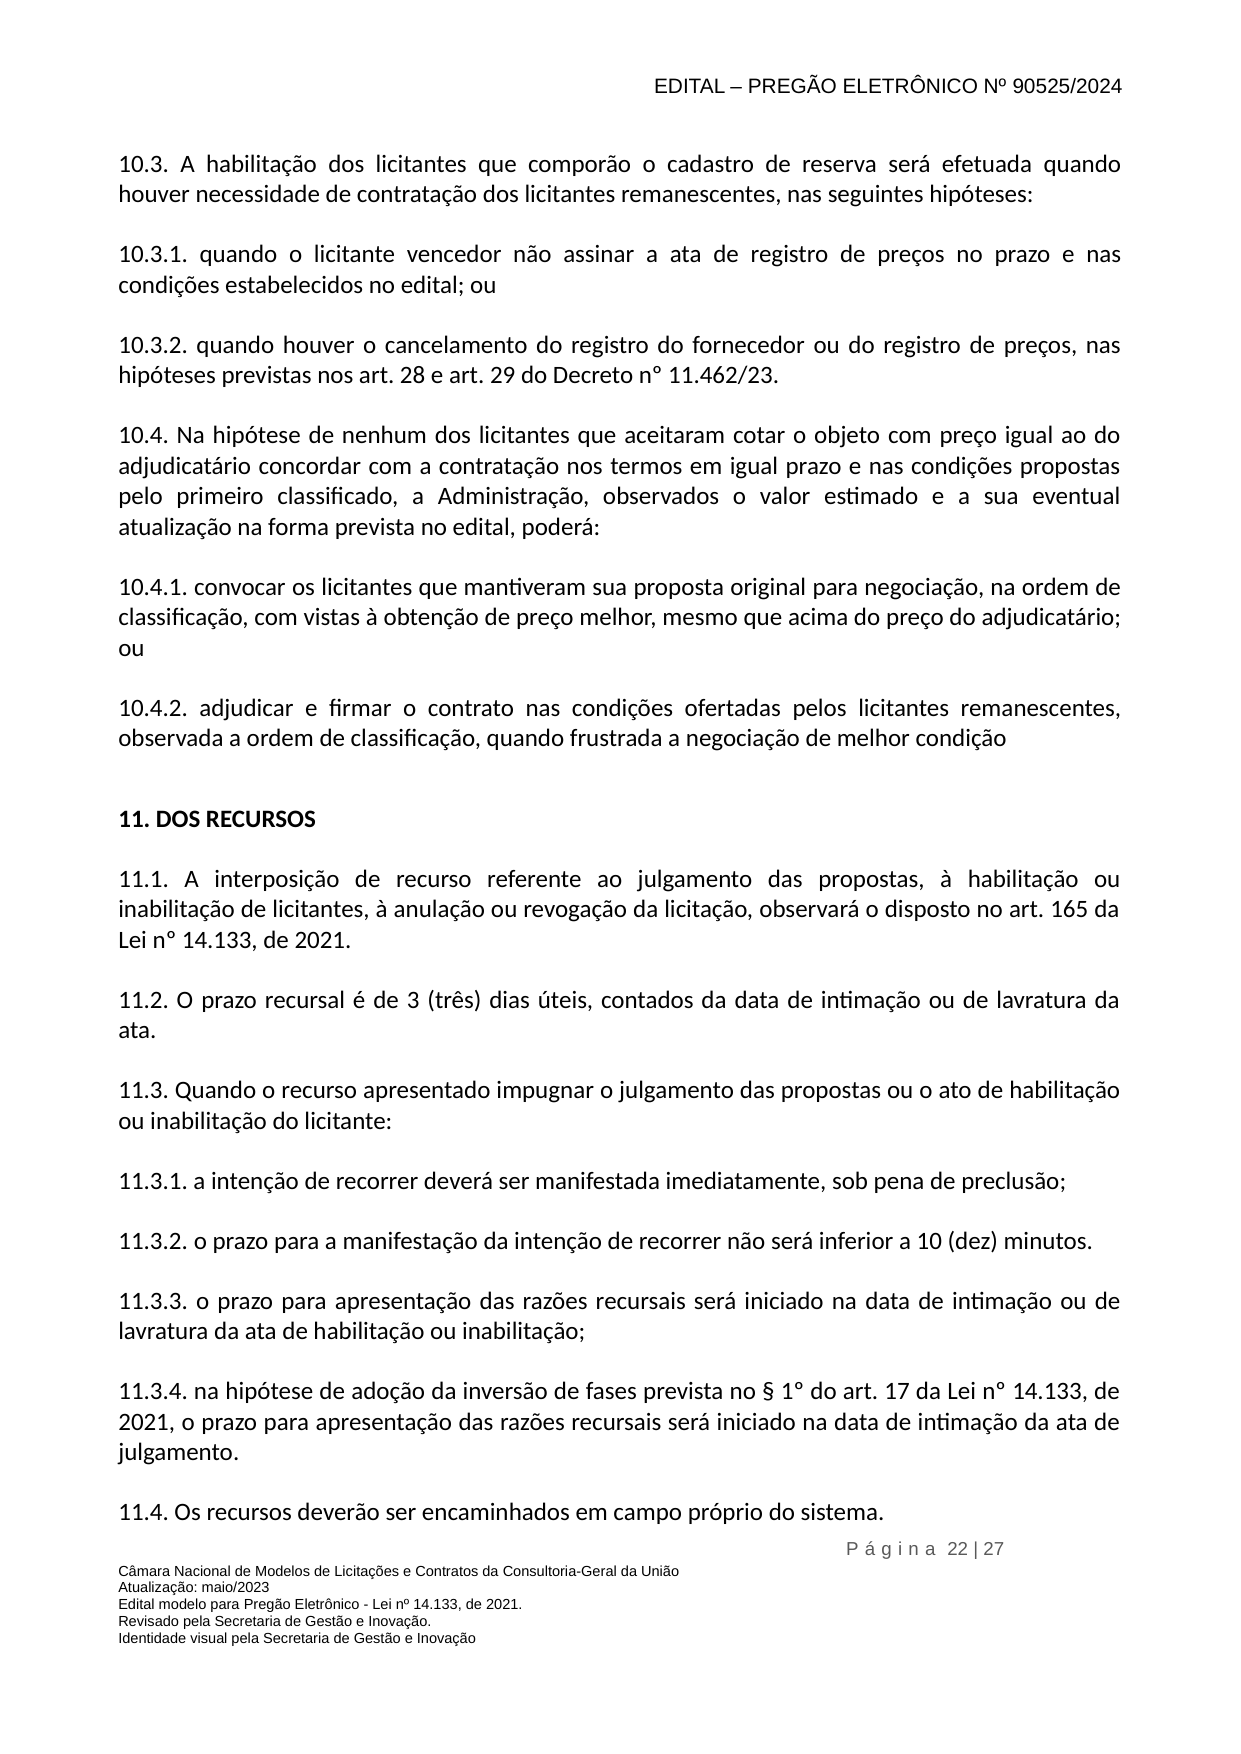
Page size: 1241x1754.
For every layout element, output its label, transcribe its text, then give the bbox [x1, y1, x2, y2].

text 11.4. Os recursos deverão ser encaminhados em campo próprio do sistema. [118, 1497, 1122, 1527]
text 10.4.1. convocar os licitantes que mantiveram sua proposta original para negociação, na ordem de classificação, com vistas à obtenção de preço melhor, mesmo que acima do preço do adjudicatário; ou [118, 571, 1122, 662]
text 11.3. Quando o recurso apresentado impugnar o julgamento das propostas ou o ato de habilitação ou inabilitação do licitante: [118, 1074, 1122, 1136]
text 11.3.2. o prazo para a manifestação da intenção de recorrer não será inferior a 10 (dez) minutos. [118, 1225, 1122, 1256]
text 11.3.3. o prazo para apresentação das razões recursais será iniciado na data de intimação ou de lavratura da ata de habilitação ou inabilitação; [118, 1285, 1122, 1346]
text 10.3.2. quando houver o cancelamento do registro do fornecedor ou do registro de preços, nas hipóteses previstas nos art. 28 e art. 29 do Decreto nº 11.462/23. [118, 329, 1122, 390]
text 10.4. Na hipótese de nenhum dos licitantes que aceitaram cotar o objeto com preço igual ao do adjudicatário concordar com a contratação nos termos em igual prazo e nas condições propostas pelo primeiro classificado, a Administração, observados o valor estimado e a sua eventual atualização na forma prevista no edital, poderá: [118, 419, 1122, 541]
subtitle 11. DOS RECURSOS [118, 803, 1122, 833]
text 11.3.4. na hipótese de adoção da inversão de fases prevista no § 1º do art. 17 da Lei nº 14.133, de 2021, o prazo para apresentação das razões recursais será iniciado na data de intimação da ata de julgamento. [118, 1376, 1122, 1467]
text 11.2. O prazo recursal é de 3 (três) dias úteis, contados da data de intimação ou de lavratura da ata. [118, 984, 1122, 1045]
text 11.1. A interposição de recurso referente ao julgamento das propostas, à habilitação ou inabilitação de licitantes, à anulação ou revogação da licitação, observará o disposto no art. 165 da Lei nº 14.133, de 2021. [118, 863, 1122, 954]
text 10.3. A habilitação dos licitantes que comporão o cadastro de reserva será efetuada quando houver necessidade de contratação dos licitantes remanescentes, nas seguintes hipóteses: [118, 148, 1122, 209]
text 11.3.1. a intenção de recorrer deverá ser manifestada imediatamente, sob pena de preclusão; [118, 1165, 1122, 1196]
text 10.4.2. adjudicar e firmar o contrato nas condições ofertadas pelos licitantes remanescentes, observada a ordem de classificação, quando frustrada a negociação de melhor condição [118, 692, 1122, 753]
text 10.3.1. quando o licitante vencedor não assinar a ata de registro de preços no prazo e nas condições estabelecidos no edital; ou [118, 238, 1122, 299]
